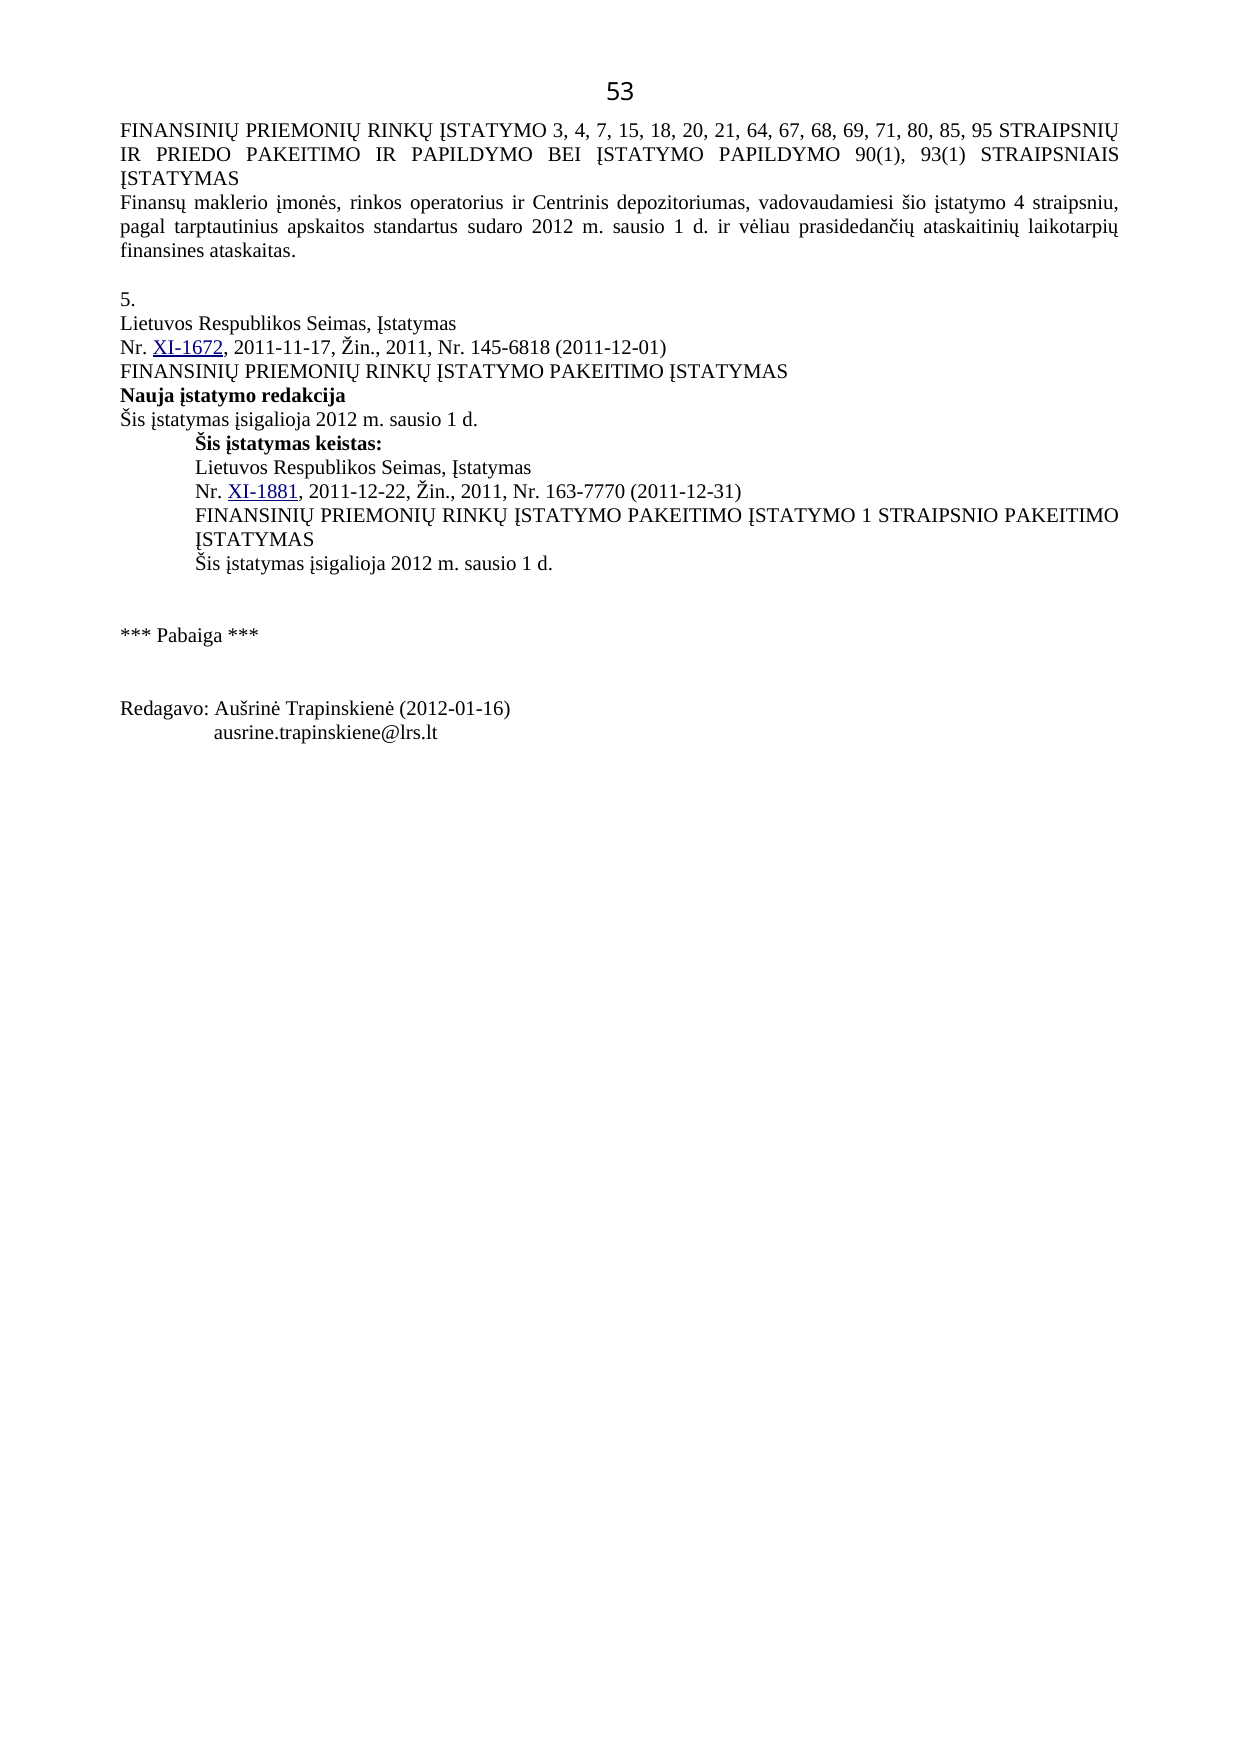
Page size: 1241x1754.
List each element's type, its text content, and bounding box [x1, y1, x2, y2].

text FINANSINIŲ PRIEMONIŲ RINKŲ ĮSTATYMO PAKEITIMO ĮSTATYMO 1 STRAIPSNIO PAKEITIMO ĮSTATYMAS [195, 503, 1120, 551]
text *** Pabaiga *** [120, 623, 1120, 647]
text Nauja įstatymo redakcija [120, 383, 1120, 407]
text FINANSINIŲ PRIEMONIŲ RINKŲ ĮSTATYMO 3, 4, 7, 15, 18, 20, 21, 64, 67, 68, 69, 71, 80, 85, 95 STRAIPSNIŲ IR PRIEDO PAKEITIMO IR PAPILDYMO BEI ĮSTATYMO PAPILDYMO 90(1), 93(1) STRAIPSNIAIS ĮSTATYMAS [120, 118, 1120, 190]
text Šis įstatymas įsigalioja 2012 m. sausio 1 d. [120, 407, 1120, 431]
text Šis įstatymas keistas: [120, 431, 1120, 455]
text Finansų maklerio įmonės, rinkos operatorius ir Centrinis depozitoriumas, vadovaudamiesi šio įstatymo 4 straipsniu, pagal tarptautinius apskaitos standartus sudaro 2012 m. sausio 1 d. ir vėliau prasidedančių ataskaitinių laikotarpių finansines ataskaitas. [120, 190, 1120, 262]
text 5. [120, 287, 1120, 311]
text Nr. XI-1881, 2011-12-22, Žin., 2011, Nr. 163-7770 (2011-12-31) [120, 479, 1120, 503]
text Nr. XI-1672, 2011-11-17, Žin., 2011, Nr. 145-6818 (2011-12-01) [120, 335, 1120, 359]
text Lietuvos Respublikos Seimas, Įstatymas [120, 311, 1120, 335]
text Šis įstatymas įsigalioja 2012 m. sausio 1 d. [120, 551, 1120, 575]
text ausrine.trapinskiene@lrs.lt [120, 720, 1120, 744]
text FINANSINIŲ PRIEMONIŲ RINKŲ ĮSTATYMO PAKEITIMO ĮSTATYMAS [120, 359, 1120, 383]
text Redagavo: Aušrinė Trapinskienė (2012-01-16) [120, 696, 1120, 720]
text Lietuvos Respublikos Seimas, Įstatymas [120, 455, 1120, 479]
